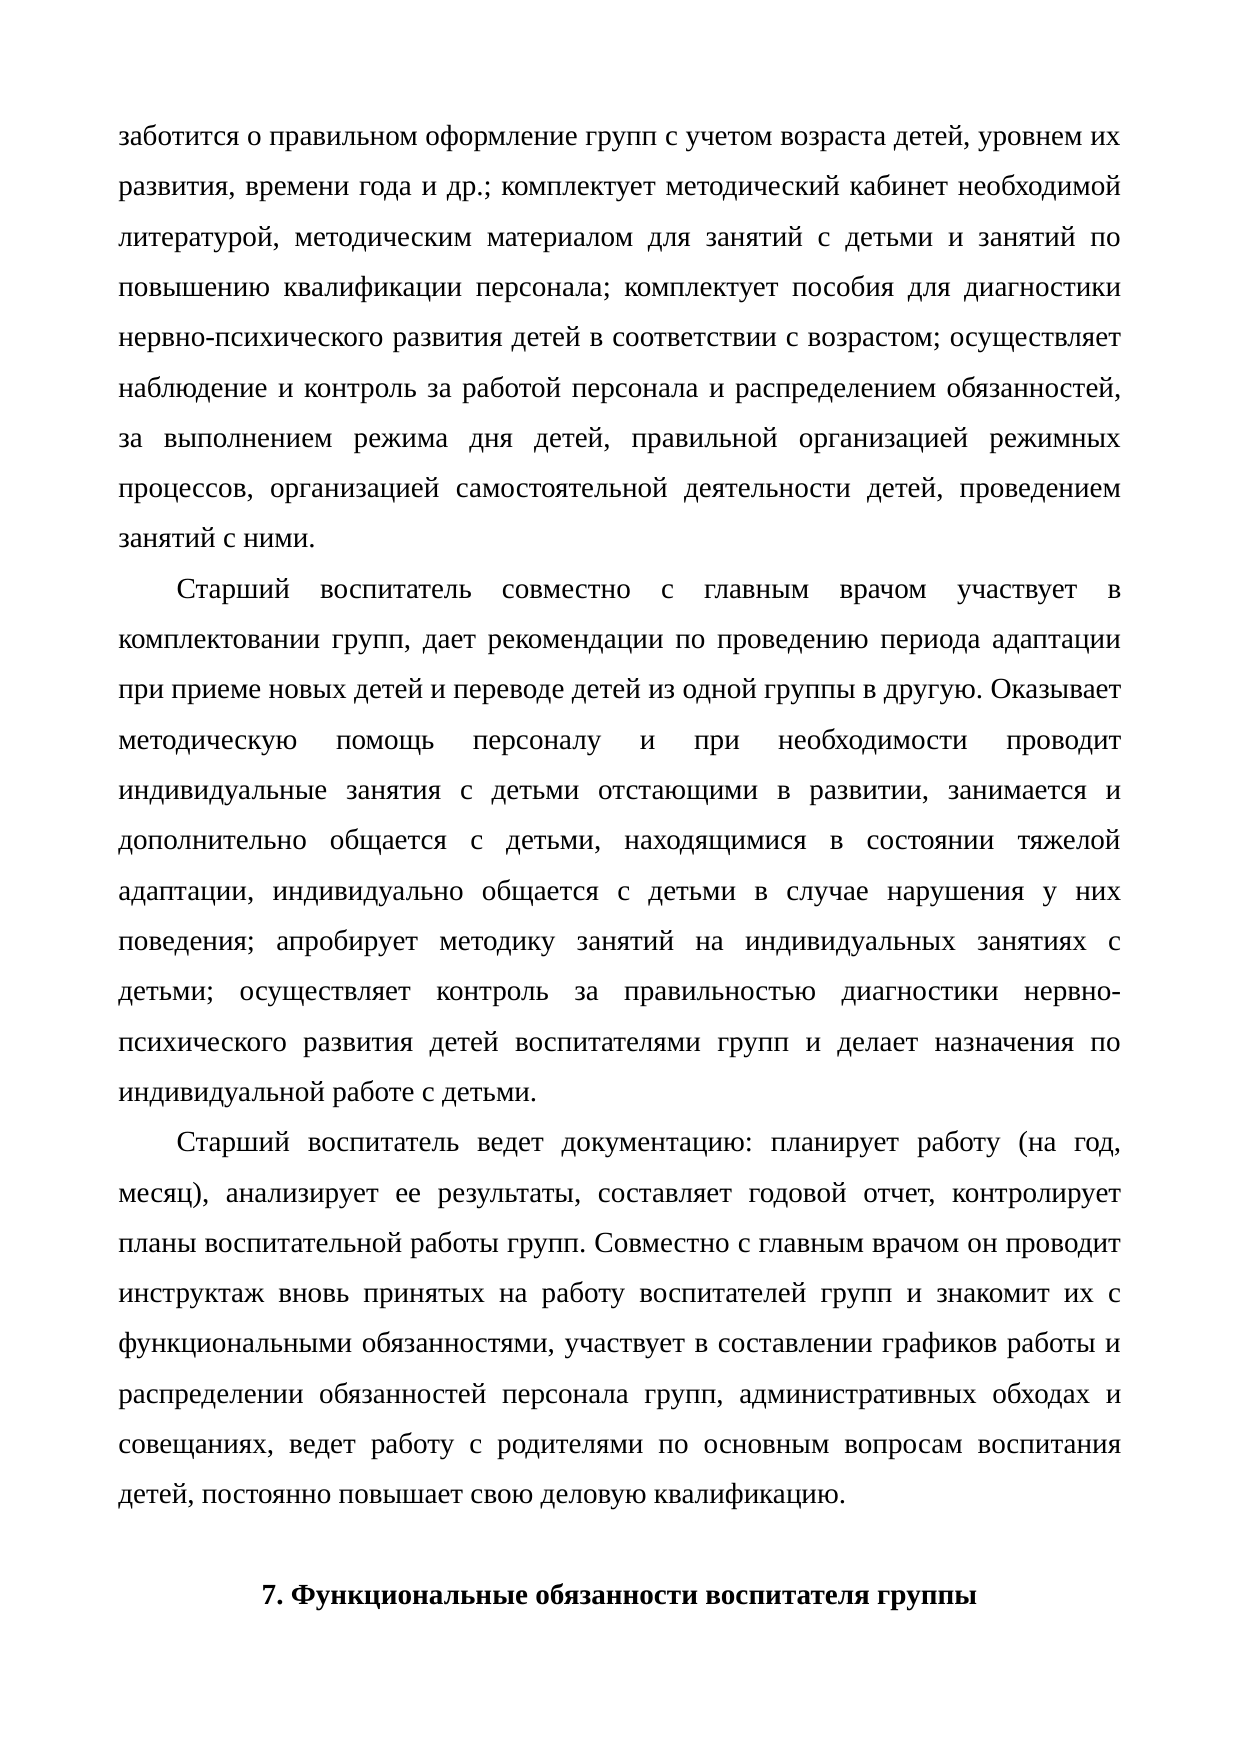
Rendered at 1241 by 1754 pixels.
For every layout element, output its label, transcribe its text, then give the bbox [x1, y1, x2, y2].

text 7. Функциональные обязанности воспитателя группы [116, 1577, 1122, 1611]
text Старший воспитатель совместно с главным врачом участвует в комплектовании групп, дает рекомендации по проведению периода адаптации при приеме новых детей и переводе детей из одной группы в другую. Оказывает методическую помощь персоналу и при необходимости проводит индивидуальные занятия с детьми отстающими в развитии, занимается и дополнительно общается с детьми, находящимися в состоянии тяжелой адаптации, индивидуально общается с детьми в случае нарушения у них поведения; апробирует методику занятий на индивидуальных занятиях с детьми; осуществляет контроль за правильностью диагностики нервно-психического развития детей воспитателями групп и делает назначения по индивидуальной работе с детьми. [118, 571, 1122, 1108]
text заботится о правильном оформление групп с учетом возраста детей, уровнем их развития, времени года и др.; комплектует методический кабинет необходимой литературой, методическим материалом для занятий с детьми и занятий по повышению квалификации персонала; комплектует пособия для диагностики нервно-психического развития детей в соответствии с возрастом; осуществляет наблюдение и контроль за работой персонала и распределением обязанностей, за выполнением режима дня детей, правильной организацией режимных процессов, организацией самостоятельной деятельности детей, проведением занятий с ними. [118, 118, 1122, 554]
text Старший воспитатель ведет документацию: планирует работу (на год, месяц), анализирует ее результаты, составляет годовой отчет, контролирует планы воспитательной работы групп. Совместно с главным врачом он проводит инструктаж вновь принятых на работу воспитателей групп и знакомит их с функциональными обязанностями, участвует в составлении графиков работы и распределении обязанностей персонала групп, административных обходах и совещаниях, ведет работу с родителями по основным вопросам воспитания детей, постоянно повышает свою деловую квалификацию. [118, 1124, 1122, 1510]
